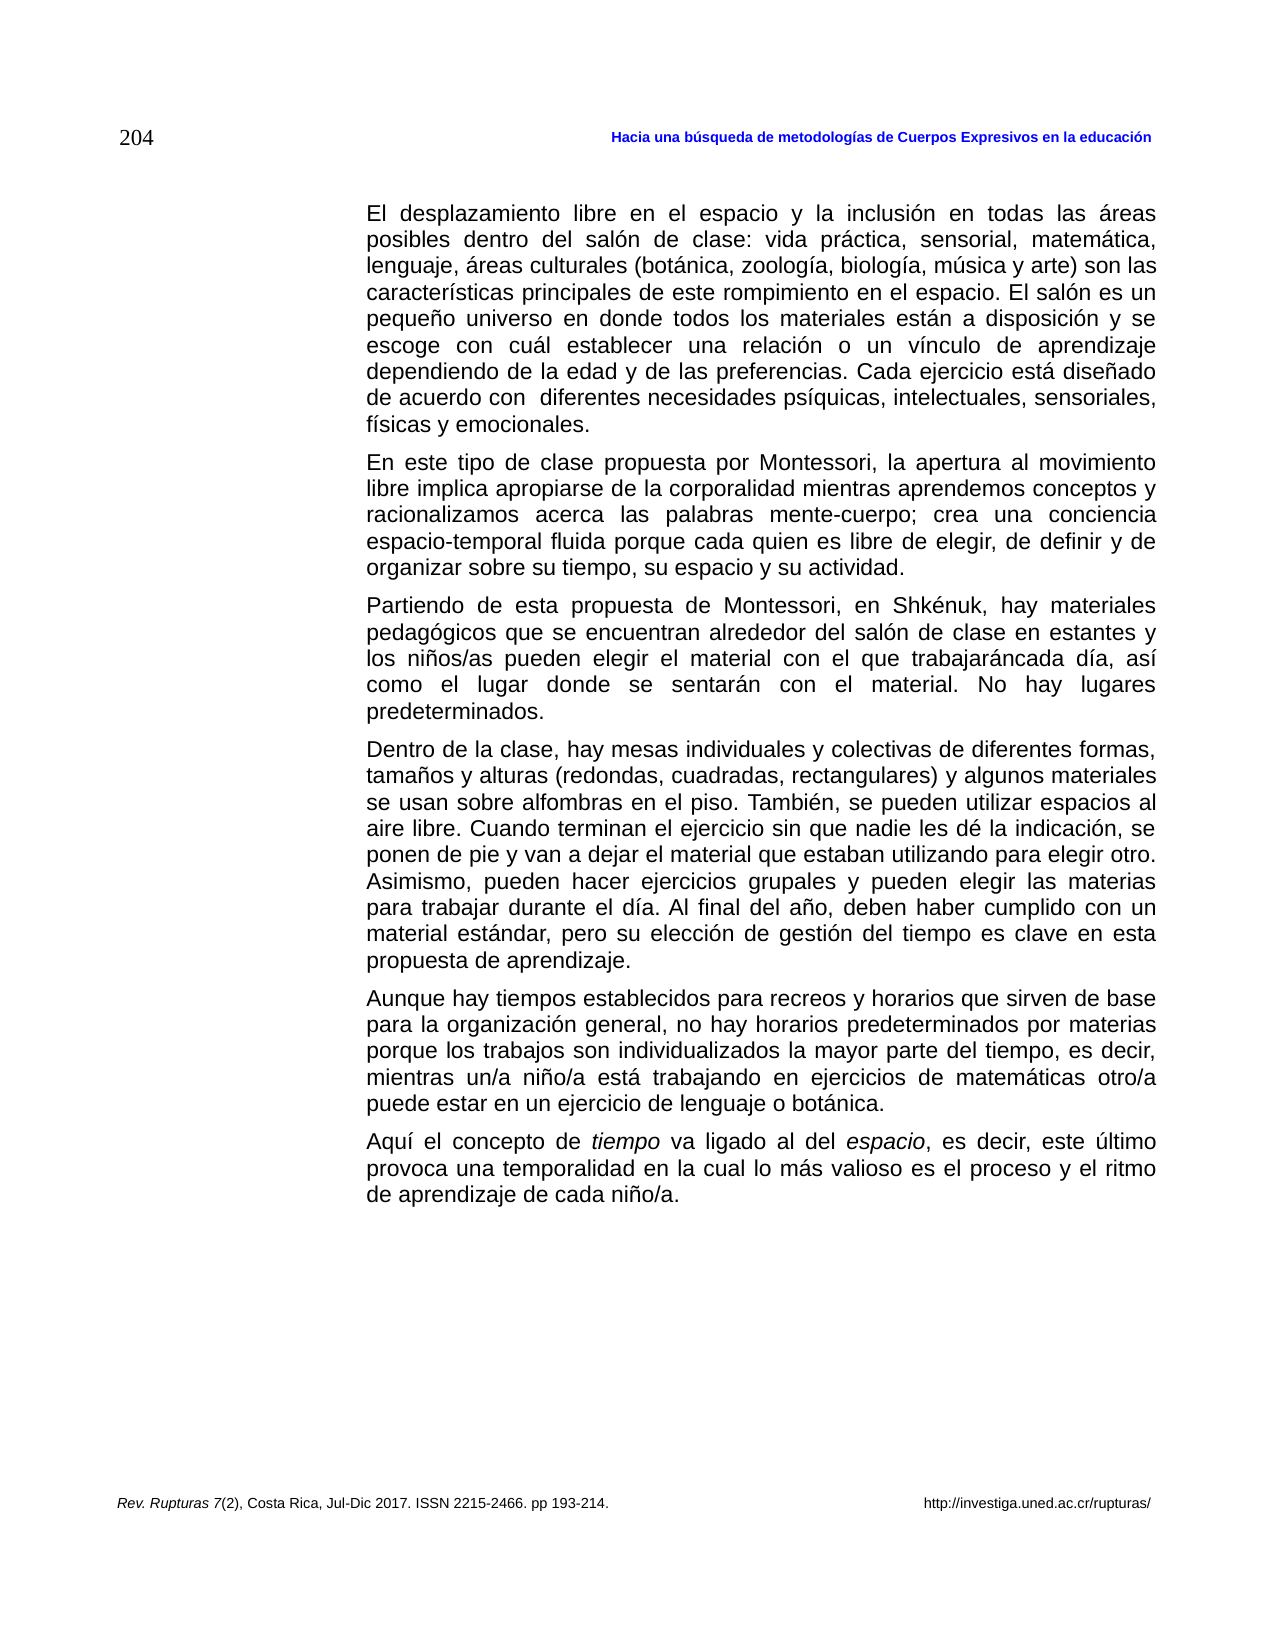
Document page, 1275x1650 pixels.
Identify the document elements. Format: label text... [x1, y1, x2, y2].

text El desplazamiento libre en el espacio y la inclusión en todas las áreas posibles dentro del salón de clase: vida práctica, sensorial, matemática, lenguaje, áreas culturales (botánica, zoología, biología, música y arte) son las características principales de este rompimiento en el espacio. El salón es un pequeño universo en donde todos los materiales están a disposición y se escoge con cuál establecer una relación o un vínculo de aprendizaje dependiendo de la edad y de las preferencias. Cada ejercicio está diseñado de acuerdo con diferentes necesidades psíquicas, intelectuales, sensoriales, físicas y emocionales. [366, 200, 1157, 437]
text Dentro de la clase, hay mesas individuales y colectivas de diferentes formas, tamaños y alturas (redondas, cuadradas, rectangulares) y algunos materiales se usan sobre alfombras en el piso. También, se pueden utilizar espacios al aire libre. Cuando terminan el ejercicio sin que nadie les dé la indicación, se ponen de pie y van a dejar el material que estaban utilizando para elegir otro. Asimismo, pueden hacer ejercicios grupales y pueden elegir las materias para trabajar durante el día. Al final del año, deben haber cumplido con un material estándar, pero su elección de gestión del tiempo es clave en esta propuesta de aprendizaje. [366, 736, 1157, 973]
text Aquí el concepto de tiempo va ligado al del espacio, es decir, este último provoca una temporalidad en la cual lo más valioso es el proceso y el ritmo de aprendizaje de cada niño/a. [366, 1128, 1157, 1207]
text Aunque hay tiempos establecidos para recreos y horarios que sirven de base para la organización general, no hay horarios predeterminados por materias porque los trabajos son individualizados la mayor parte del tiempo, es decir, mientras un/a niño/a está trabajando en ejercicios de matemáticas otro/a puede estar en un ejercicio de lenguaje o botánica. [366, 985, 1157, 1117]
text Partiendo de esta propuesta de Montessori, en Shkénuk, hay materiales pedagógicos que se encuentran alrededor del salón de clase en estantes y los niños/as pueden elegir el material con el que trabajaráncada día, así como el lugar donde se sentarán con el material. No hay lugares predeterminados. [366, 592, 1157, 724]
text En este tipo de clase propuesta por Montessori, la apertura al movimiento libre implica apropiarse de la corporalidad mientras aprendemos conceptos y racionalizamos acerca las palabras mente-cuerpo; crea una conciencia espacio-temporal fluida porque cada quien es libre de elegir, de definir y de organizar sobre su tiempo, su espacio y su actividad. [366, 449, 1157, 581]
